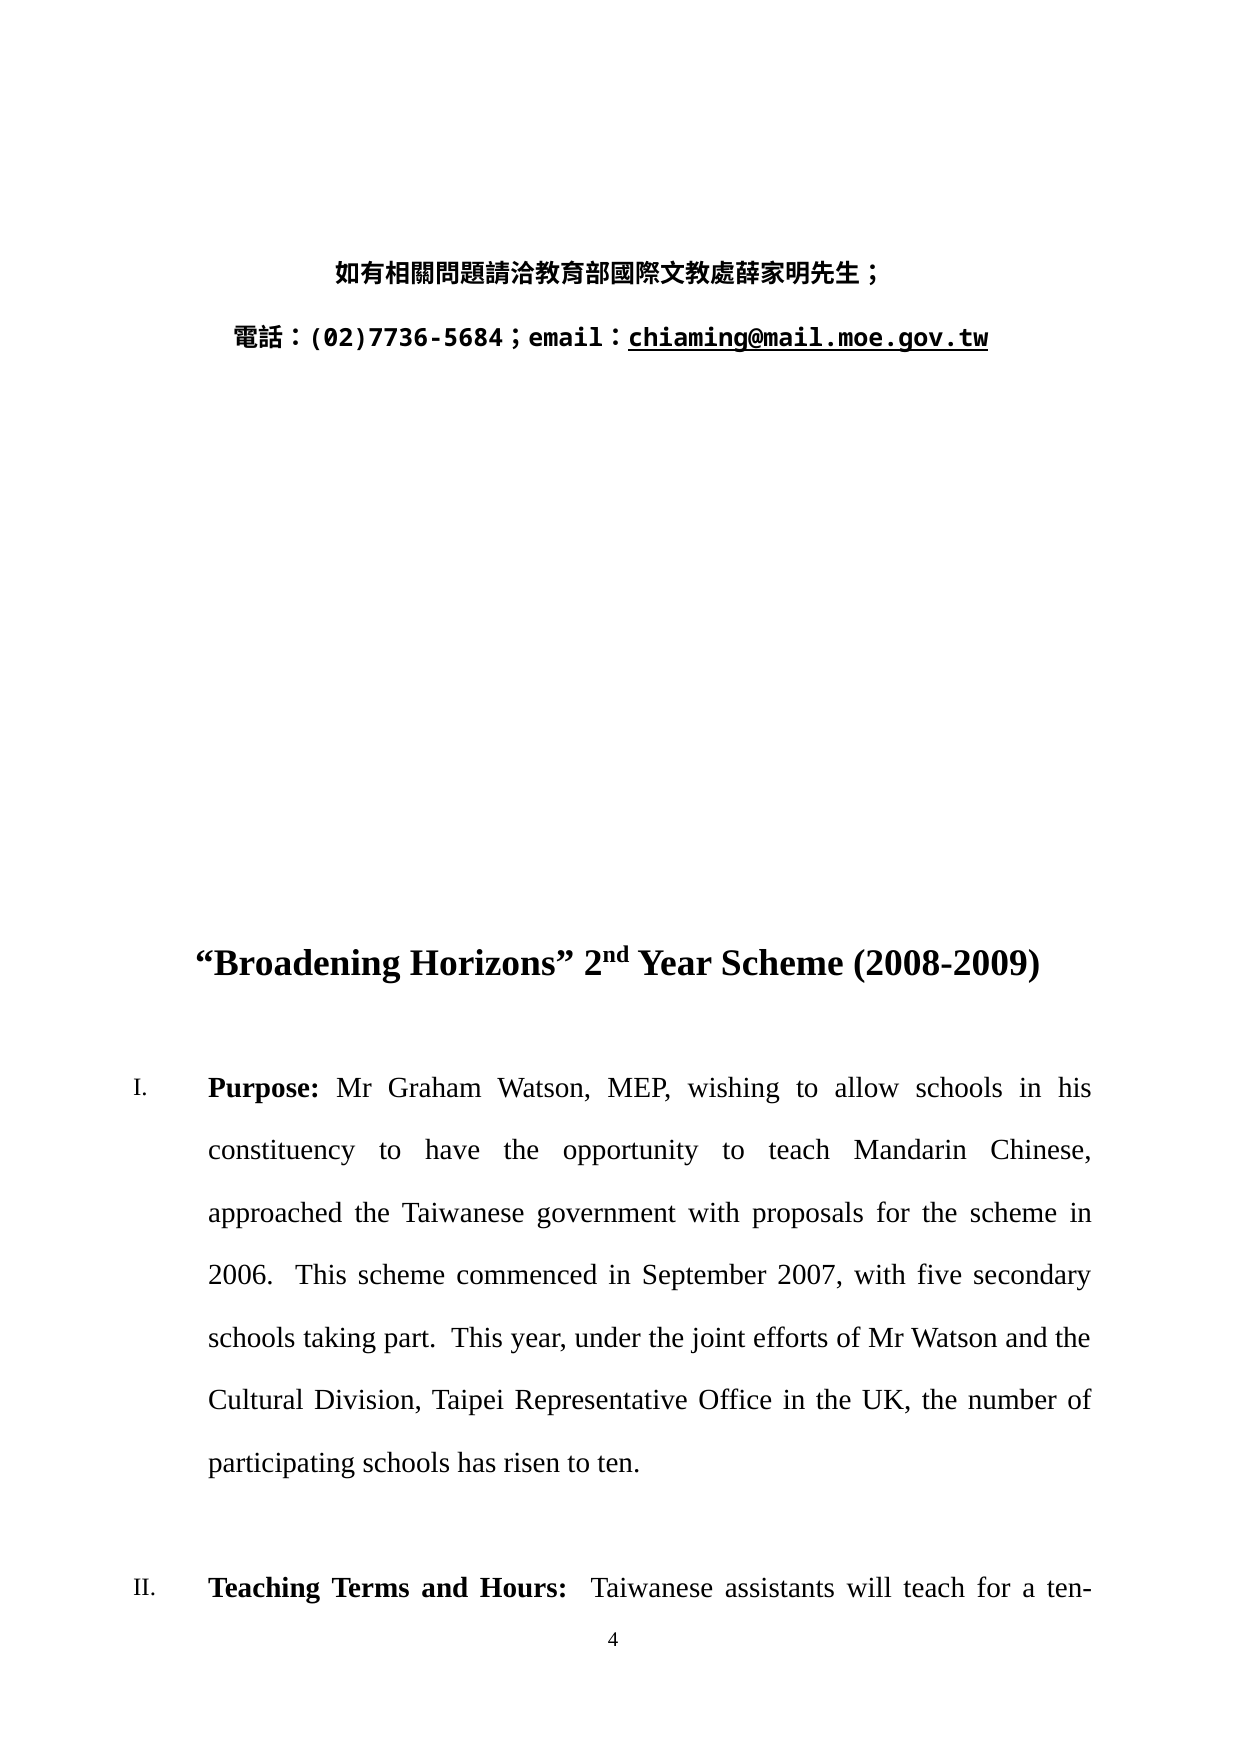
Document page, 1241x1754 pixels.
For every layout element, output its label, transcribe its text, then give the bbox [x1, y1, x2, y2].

list Teaching Terms and Hours: Taiwanese assistants will teach for a ten- [133, 1545, 1093, 1608]
list Purpose: Mr Graham Watson, MEP, wishing to allow schools in his constituency to have the opportunity to teach Mandarin Chinese, approached the Taiwanese government with proposals for the scheme in 2006. This scheme commenced in September 2007, with five secondary schools taking part. This year, under the joint efforts of Mr Watson and the Cultural Division, Taipei Representative Office in the UK, the number of participating schools has risen to ten. [133, 1045, 1093, 1483]
text 如有相關問題請洽教育部國際文教處薛家明先生； [133, 254, 1088, 290]
text 電話：(02)7736-5684；email：chiaming@mail.moe.gov.tw [133, 318, 1088, 354]
text “Broadening Horizons” 2nd Year Scheme (2008-2009) [133, 920, 1093, 983]
